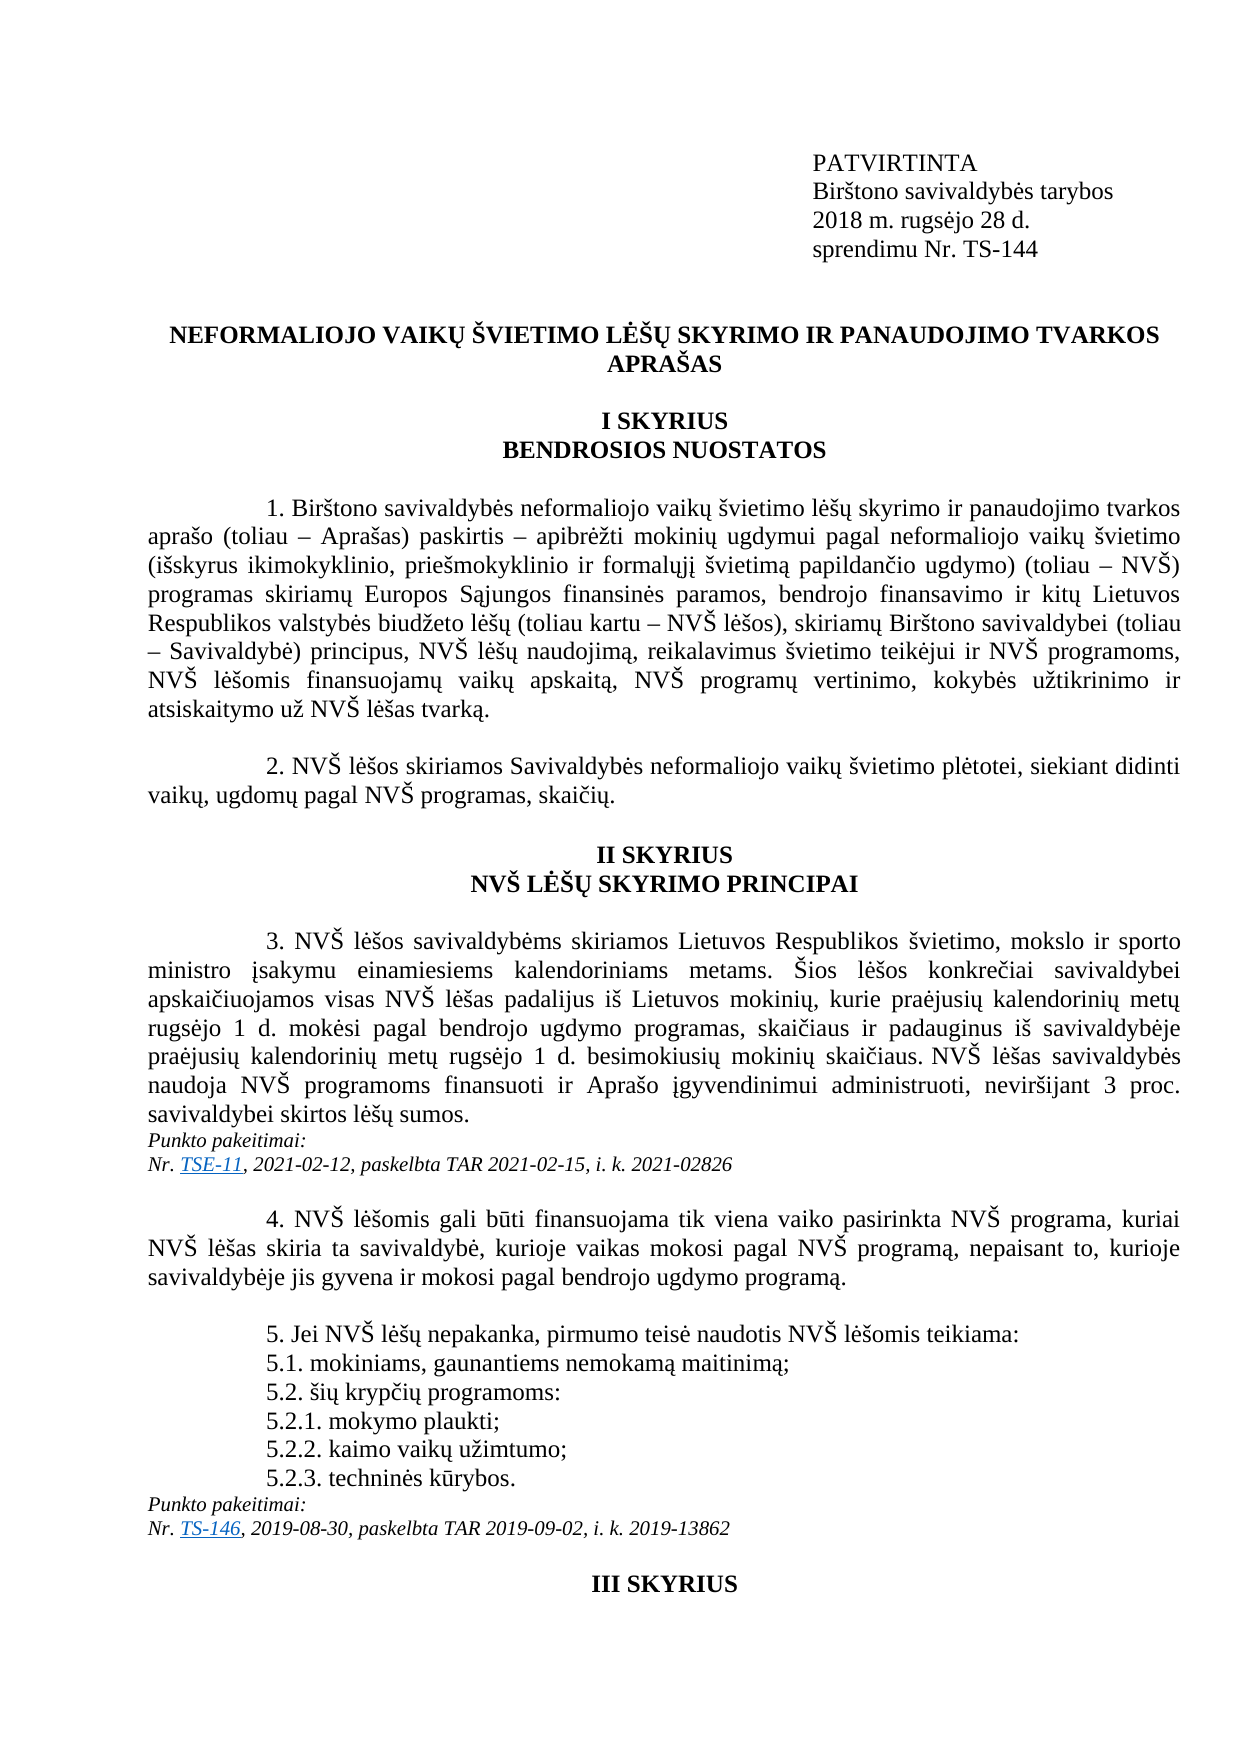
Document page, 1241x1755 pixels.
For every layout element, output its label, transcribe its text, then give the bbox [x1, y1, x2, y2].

text 5.1. mokiniams, gaunantiems nemokamą maitinimą; [148, 1348, 1181, 1377]
text 1. Birštono savivaldybės neformaliojo vaikų švietimo lėšų skyrimo ir panaudojimo tvarkos aprašo (toliau – Aprašas) paskirtis – apibrėžti mokinių ugdymui pagal neformaliojo vaikų švietimo (išskyrus ikimokyklinio, priešmokyklinio ir formalųjį švietimą papildančio ugdymo) (toliau – NVŠ) programas skiriamų Europos Sąjungos finansinės paramos, bendrojo finansavimo ir kitų Lietuvos Respublikos valstybės biudžeto lėšų (toliau kartu – NVŠ lėšos), skiriamų Birštono savivaldybei (toliau – Savivaldybė) principus, NVŠ lėšų naudojimą, reikalavimus švietimo teikėjui ir NVŠ programoms, NVŠ lėšomis finansuojamų vaikų apskaitą, NVŠ programų vertinimo, kokybės užtikrinimo ir atsiskaitymo už NVŠ lėšas tvarką. [148, 493, 1181, 723]
text Punkto pakeitimai: [148, 1492, 1181, 1516]
text 5.2.1. mokymo plaukti; [148, 1406, 1181, 1434]
text PATVIRTINTA [812, 148, 1181, 176]
text NEFORMALIOJO VAIKŲ ŠVIETIMO LĖŠŲ SKYRIMO IR PANAUDOJIMO TVARKOS APRAŠAS [148, 320, 1181, 378]
text Nr. TSE-11, 2021-02-12, paskelbta TAR 2021-02-15, i. k. 2021-02826 [148, 1152, 1181, 1176]
text Nr. TS-146, 2019-08-30, paskelbta TAR 2019-09-02, i. k. 2019-13862 [148, 1516, 1181, 1540]
text 2. NVŠ lėšos skiriamos Savivaldybės neformaliojo vaikų švietimo plėtotei, siekiant didinti vaikų, ugdomų pagal NVŠ programas, skaičių. [148, 751, 1181, 809]
text Birštono savivaldybės tarybos [812, 176, 1181, 205]
text III SKYRIUS [148, 1569, 1181, 1598]
text 5. Jei NVŠ lėšų nepakanka, pirmumo teisė naudotis NVŠ lėšomis teikiama: [148, 1319, 1181, 1348]
text sprendimu Nr. TS-144 [812, 234, 1181, 263]
text nVŠ lėšų skyrimo PRINCIPAI [148, 869, 1181, 898]
text 5.2. šių krypčių programoms: [148, 1377, 1181, 1406]
text Punkto pakeitimai: [148, 1128, 1181, 1152]
text 2018 m. rugsėjo 28 d. [812, 205, 1181, 234]
text 3. NVŠ lėšos savivaldybėms skiriamos Lietuvos Respublikos švietimo, mokslo ir sporto ministro įsakymu einamiesiems kalendoriniams metams. Šios lėšos konkrečiai savivaldybei apskaičiuojamos visas NVŠ lėšas padalijus iš Lietuvos mokinių, kurie praėjusių kalendorinių metų rugsėjo 1 d. mokėsi pagal bendrojo ugdymo programas, skaičiaus ir padauginus iš savivaldybėje praėjusių kalendorinių metų rugsėjo 1 d. besimokiusių mokinių skaičiaus. NVŠ lėšas savivaldybės naudoja NVŠ programoms finansuoti ir Aprašo įgyvendinimui administruoti, neviršijant 3 proc. savivaldybei skirtos lėšų sumos. [148, 926, 1181, 1128]
text 5.2.3. techninės kūrybos. [148, 1463, 1181, 1492]
text 5.2.2. kaimo vaikų užimtumo; [148, 1434, 1181, 1463]
text I SKYRIUS [148, 406, 1181, 435]
text 4. NVŠ lėšomis gali būti finansuojama tik viena vaiko pasirinkta NVŠ programa, kuriai NVŠ lėšas skiria ta savivaldybė, kurioje vaikas mokosi pagal NVŠ programą, nepaisant to, kurioje savivaldybėje jis gyvena ir mokosi pagal bendrojo ugdymo programą. [148, 1204, 1181, 1291]
text II SKYRIUS [148, 840, 1181, 869]
text BENDROSIOS NUOSTATOS [148, 435, 1181, 464]
